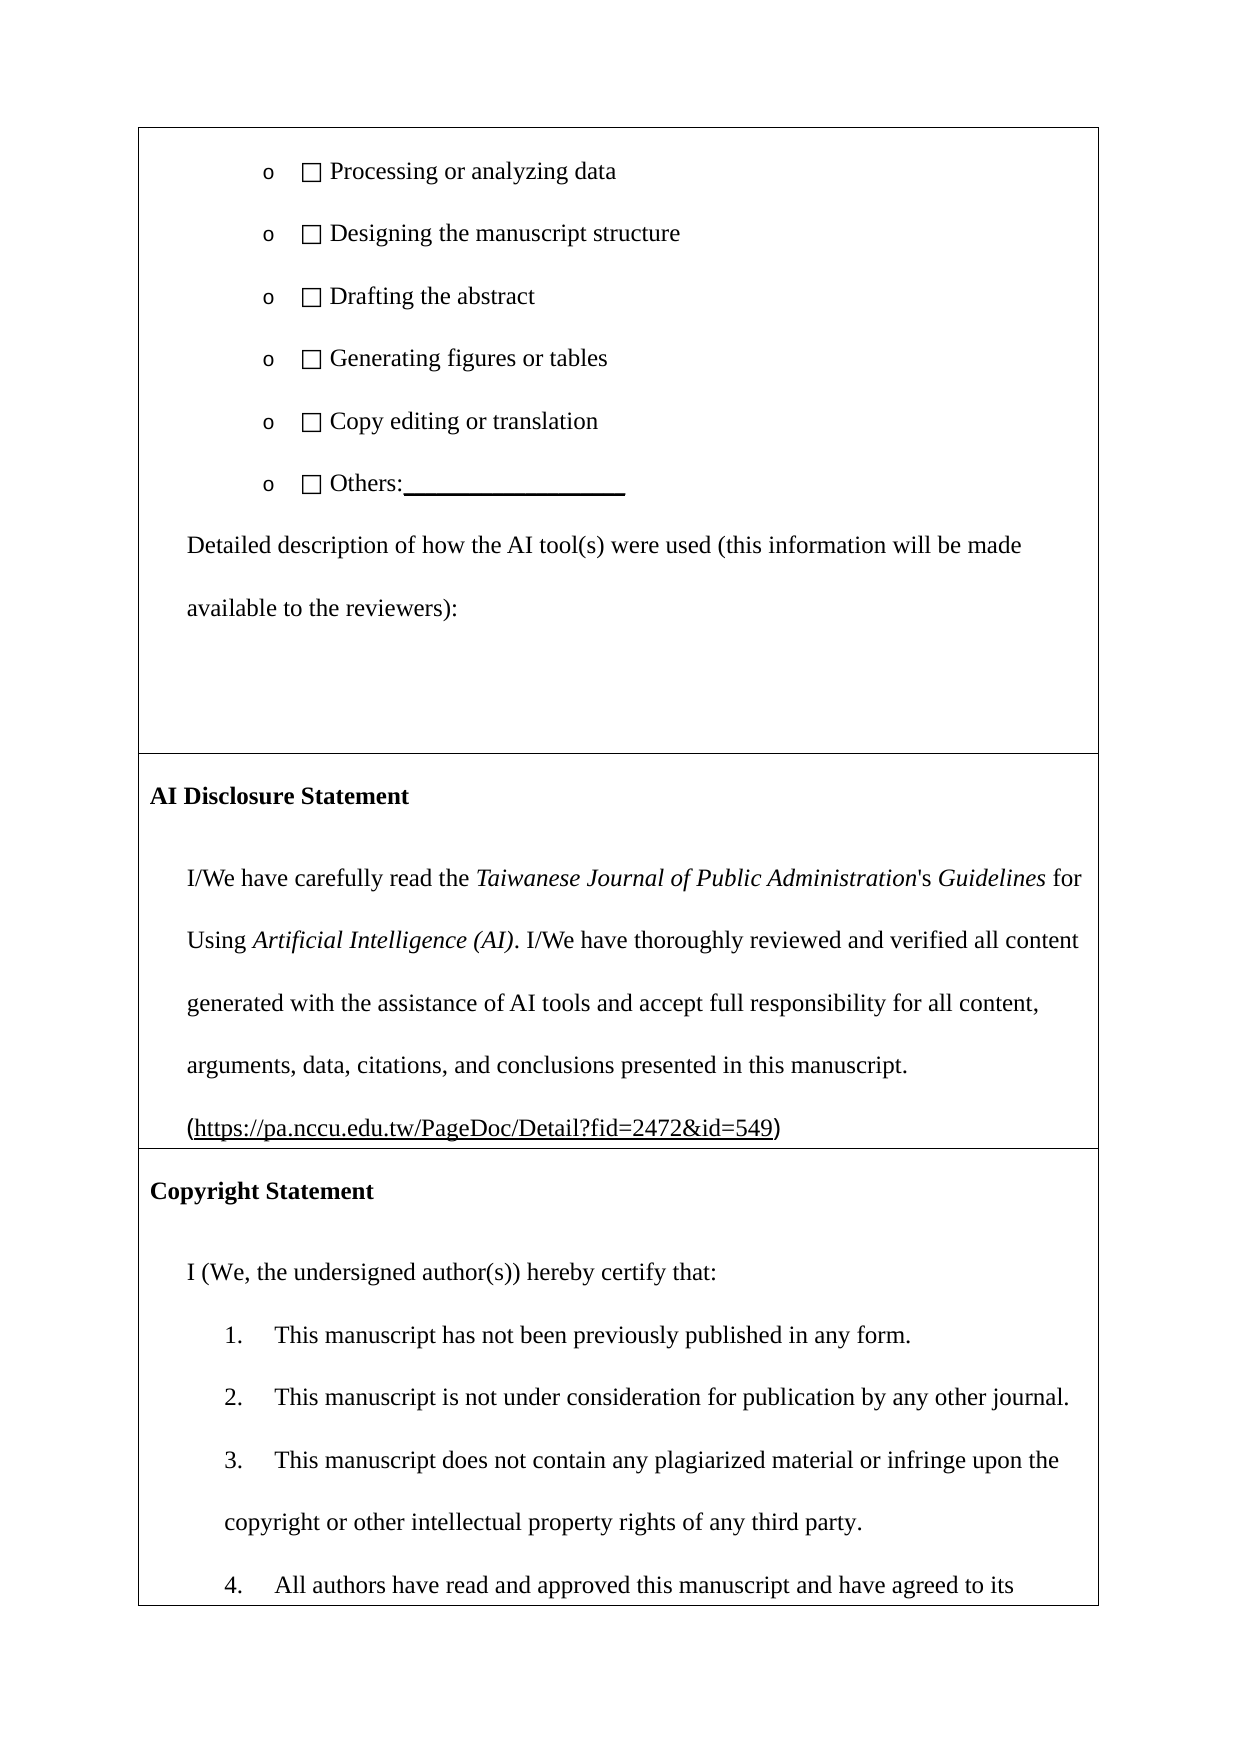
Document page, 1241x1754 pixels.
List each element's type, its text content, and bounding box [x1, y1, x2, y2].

table_cell Disclosure of AI Tool Use □ This manuscript did not use any Generative Artificial Intelligence (Generative AI) tools to assist with the research, writing, or editing. □ This manuscript used Generative Artificial Intelligence (Generative AI) tools to assist with certain aspects of the work. The details are as follows: Name and version of the AI tool(s) (e.g., Chat GPT, Claude, Copilot, etc.) ____________________ Purpose(s) of use (check all that apply): □ Developing the research topic □ Organizing or summarizing literature □ Collecting data □ Processing or analyzing data □ Designing the manuscript structure □ Drafting the abstract □ Generating figures or tables □ Copy editing or translation □ Others:____________________ Detailed description of how the AI tool(s) were used (this information will be made available to the reviewers): [139, 128, 1098, 753]
table_cell AI Disclosure Statement I/We have carefully read the Taiwanese Journal of Public Administration's Guidelines for Using Artificial Intelligence (AI). I/We have thoroughly reviewed and verified all content generated with the assistance of AI tools and accept full responsibility for all content, arguments, data, citations, and conclusions presented in this manuscript. (https://pa.nccu.edu.tw/PageDoc/Detail?fid=2472&id=549) [139, 754, 1098, 1148]
table_cell Copyright Statement I (We, the undersigned author(s)) hereby certify that: This manuscript has not been previously published in any form. This manuscript is not under consideration for publication by any other journal. This manuscript does not contain any plagiarized material or infringe upon the copyright or other intellectual property rights of any third party. All authors have read and approved this manuscript and have agreed to its [139, 1149, 1098, 1605]
